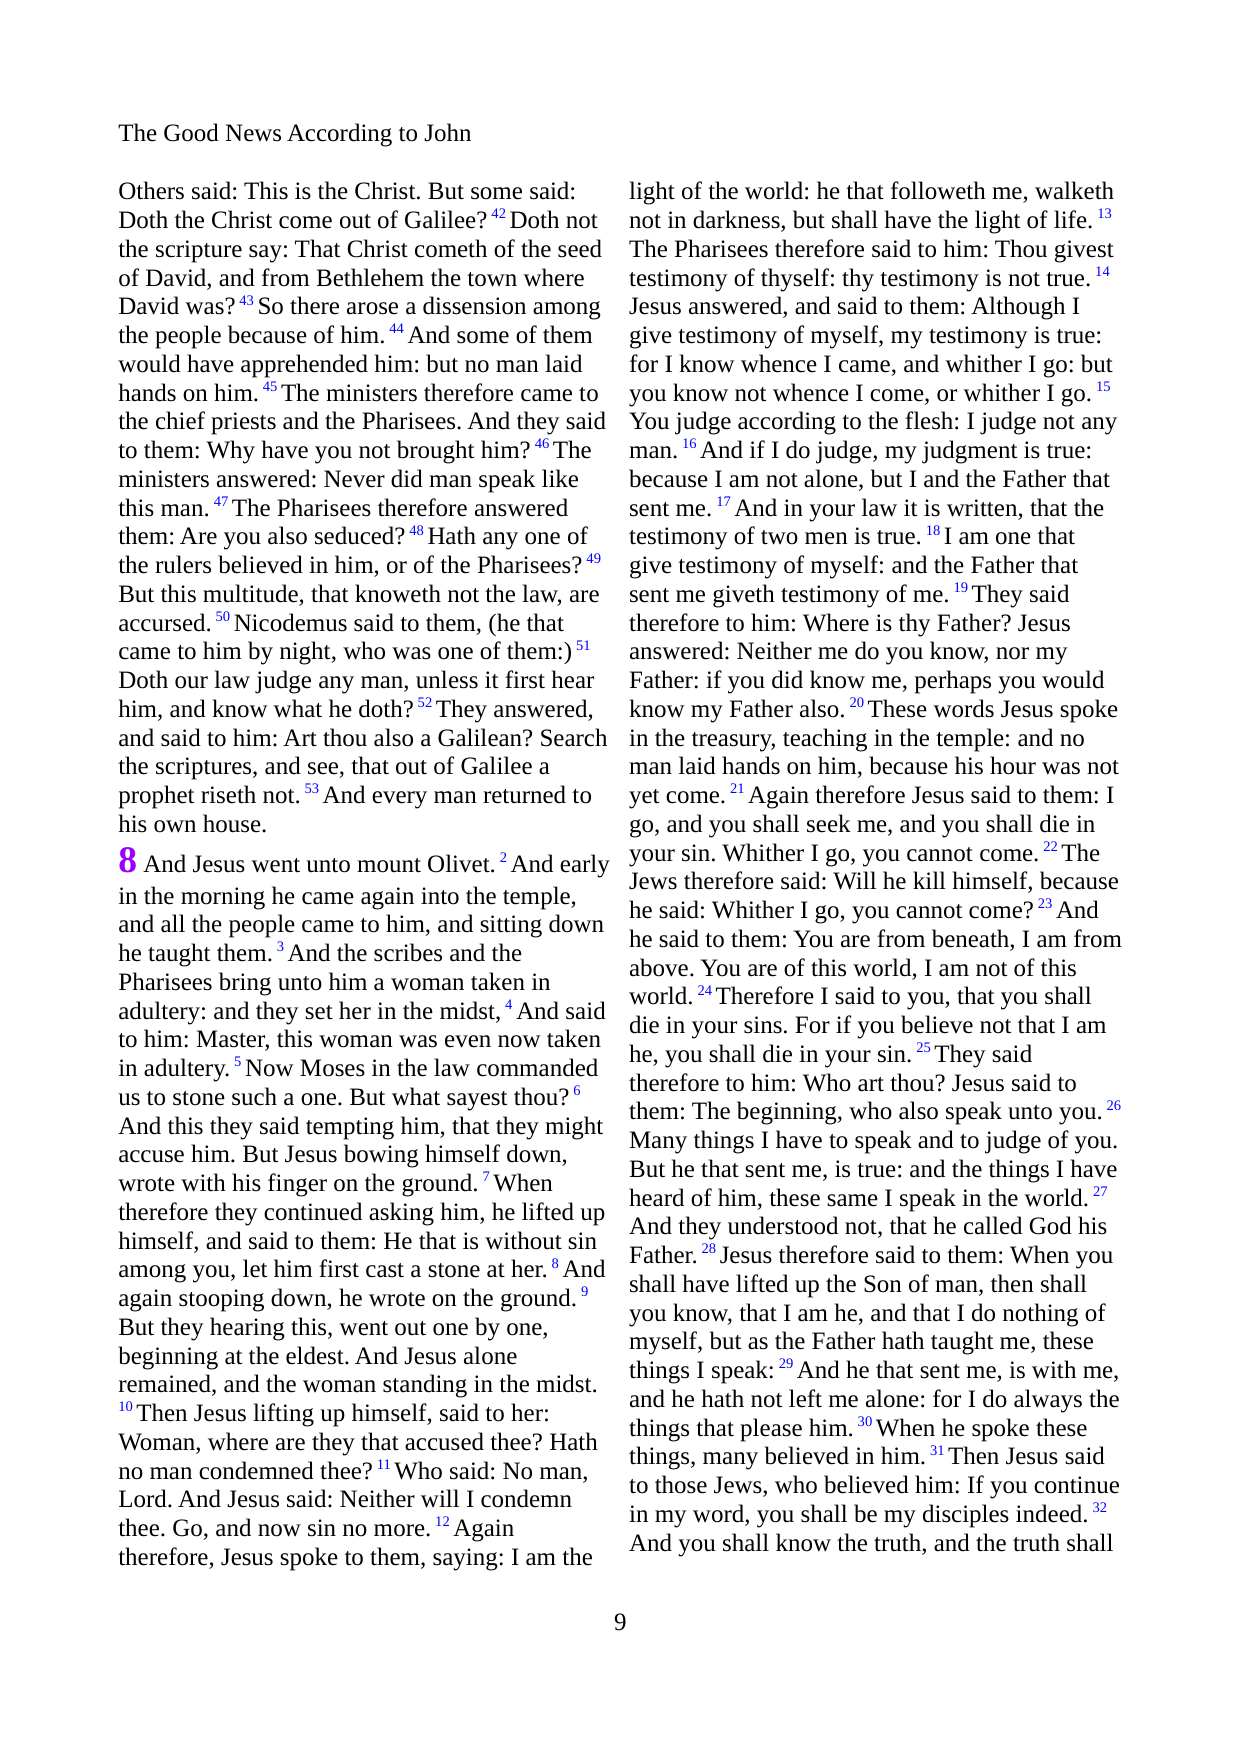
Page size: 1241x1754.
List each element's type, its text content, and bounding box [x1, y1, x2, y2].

text 8 And Jesus went unto mount Olivet. 2 And early in the morning he came again into the temple, and all the people came to him, and sitting down he taught them. 3 And the scribes and the Pharisees bring unto him a woman taken in adultery: and they set her in the midst, 4 And said to him: Master, this woman was even now taken in adultery. 5 Now Moses in the law commanded us to stone such a one. But what sayest thou? 6 And this they said tempting him, that they might accuse him. But Jesus bowing himself down, wrote with his finger on the ground. 7 When therefore they continued asking him, he lifted up himself, and said to them: He that is without sin among you, let him first cast a stone at her. 8 And again stooping down, he wrote on the ground. 9 But they hearing this, went out one by one, beginning at the eldest. And Jesus alone remained, and the woman standing in the midst. 10 Then Jesus lifting up himself, said to her: Woman, where are they that accused thee? Hath no man condemned thee? 11 Who said: No man, Lord. And Jesus said: Neither will I condemn thee. Go, and now sin no more. 12 Again therefore, Jesus spoke to them, saying: I am the [118, 838, 611, 1571]
text Others said: This is the Christ. But some said: Doth the Christ come out of Galilee? 42 Doth not the scripture say: That Christ cometh of the seed of David, and from Bethlehem the town where David was? 43 So there arose a dissension among the people because of him. 44 And some of them would have apprehended him: but no man laid hands on him. 45 The ministers therefore came to the chief priests and the Pharisees. And they said to them: Why have you not brought him? 46 The ministers answered: Never did man speak like this man. 47 The Pharisees therefore answered them: Are you also seduced? 48 Hath any one of the rulers believed in him, or of the Pharisees? 49 But this multitude, that knoweth not the law, are accursed. 50 Nicodemus said to them, (he that came to him by night, who was one of them:) 51 Doth our law judge any man, unless it first hear him, and know what he doth? 52 They answered, and said to him: Art thou also a Galilean? Search the scriptures, and see, that out of Galilee a prophet riseth not. 53 And every man returned to his own house. [118, 176, 611, 838]
text light of the world: he that followeth me, walketh not in darkness, but shall have the light of life. 13 The Pharisees therefore said to him: Thou givest testimony of thyself: thy testimony is not true. 14 Jesus answered, and said to them: Although I give testimony of myself, my testimony is true: for I know whence I came, and whither I go: but you know not whence I come, or whither I go. 15 You judge according to the flesh: I judge not any man. 16 And if I do judge, my judgment is true: because I am not alone, but I and the Father that sent me. 17 And in your law it is written, that the testimony of two men is true. 18 I am one that give testimony of myself: and the Father that sent me giveth testimony of me. 19 They said therefore to him: Where is thy Father? Jesus answered: Neither me do you know, nor my Father: if you did know me, perhaps you would know my Father also. 20 These words Jesus spoke in the treasury, teaching in the temple: and no man laid hands on him, because his hour was not yet come. 21 Again therefore Jesus said to them: I go, and you shall seek me, and you shall die in your sin. Whither I go, you cannot come. 22 The Jews therefore said: Will he kill himself, because he said: Whither I go, you cannot come? 23 And he said to them: You are from beneath, I am from above. You are of this world, I am not of this world. 24 Therefore I said to you, that you shall die in your sins. For if you believe not that I am he, you shall die in your sin. 25 They said therefore to him: Who art thou? Jesus said to them: The beginning, who also speak unto you. 26 Many things I have to speak and to judge of you. But he that sent me, is true: and the things I have heard of him, these same I speak in the world. 27 And they understood not, that he called God his Father. 28 Jesus therefore said to them: When you shall have lifted up the Son of man, then shall you know, that I am he, and that I do nothing of myself, but as the Father hath taught me, these things I speak: 29 And he that sent me, is with me, and he hath not left me alone: for I do always the things that please him. 30 When he spoke these things, many believed in him. 31 Then Jesus said to those Jews, who believed him: If you continue in my word, you shall be my disciples indeed. 32 And you shall know the truth, and the truth shall [629, 176, 1122, 1556]
